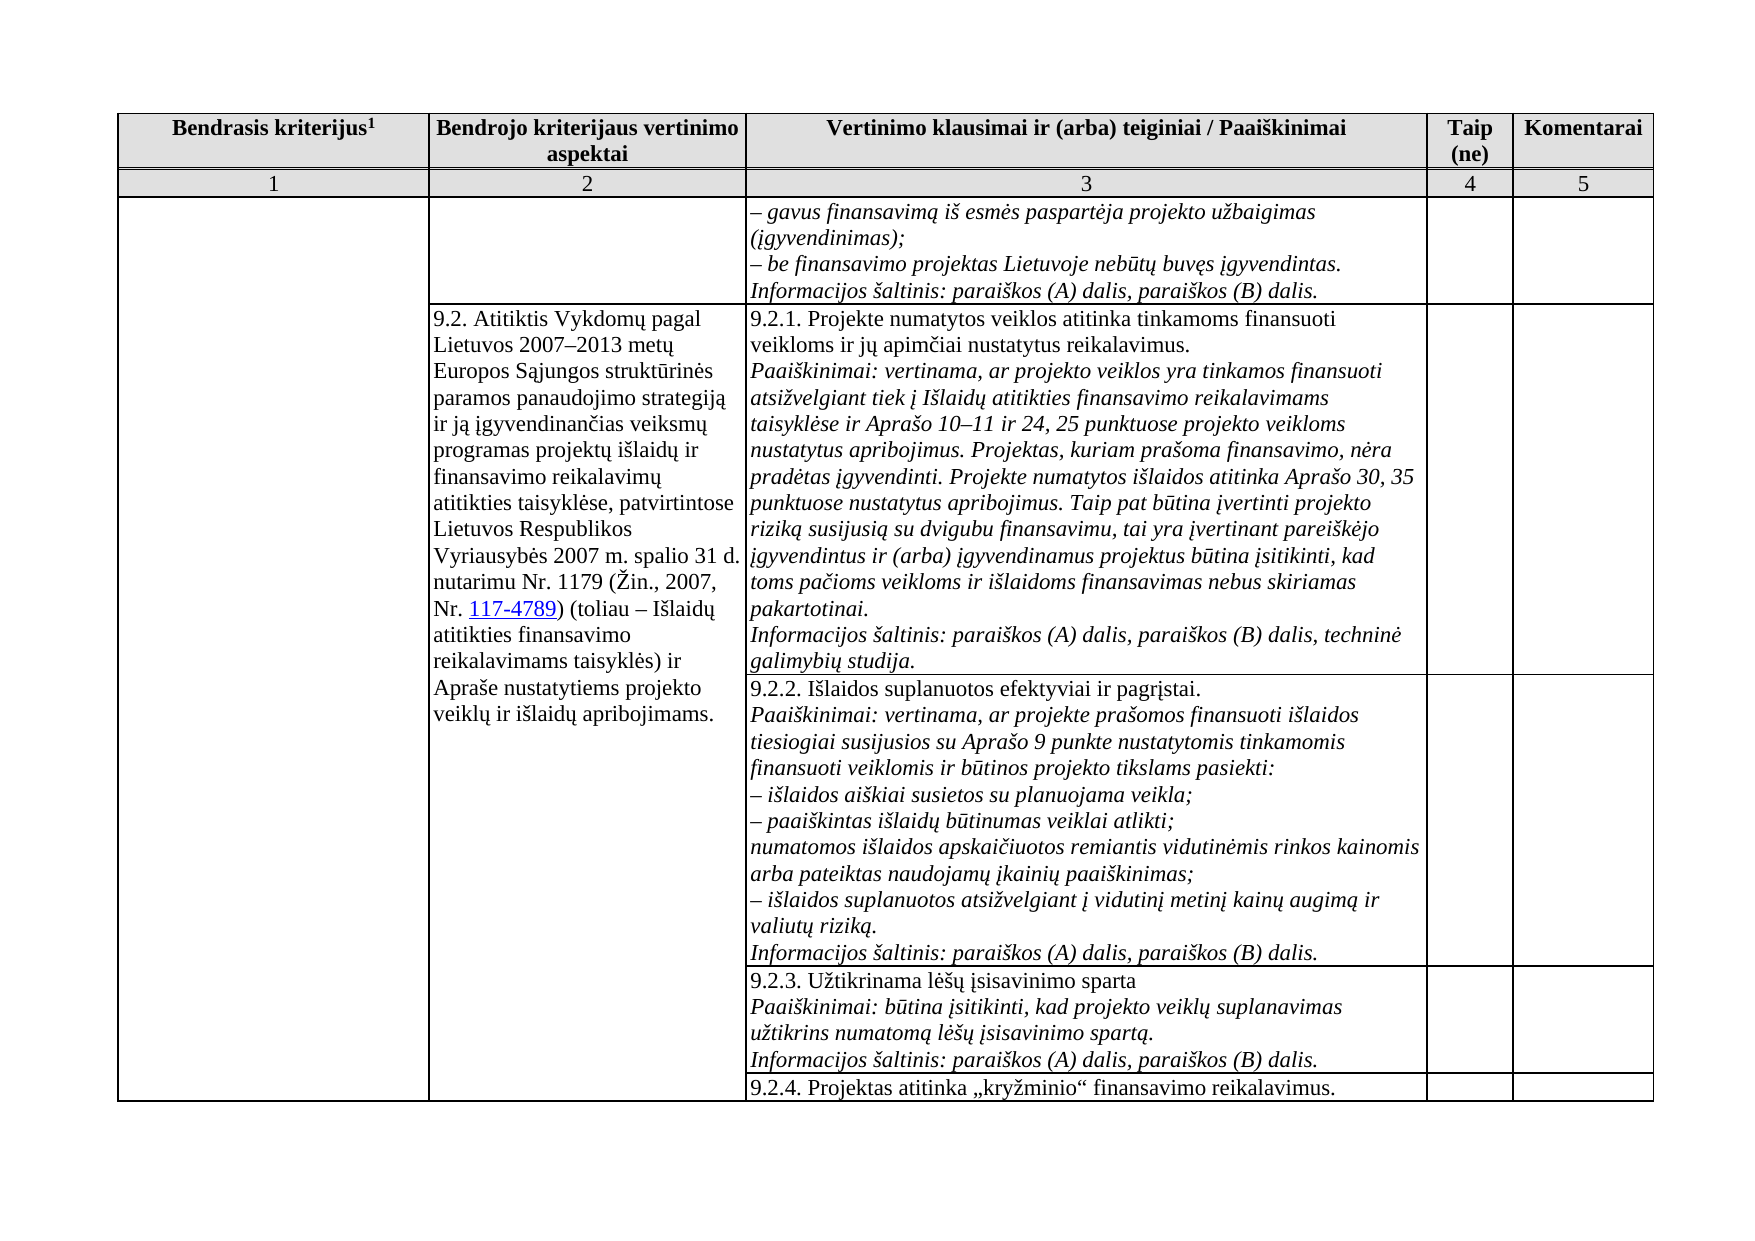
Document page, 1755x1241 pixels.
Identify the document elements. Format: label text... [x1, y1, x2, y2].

table_cell [1514, 967, 1653, 1072]
table_cell 1 [119, 170, 428, 196]
table_header Bendrojo kriterijaus vertinimo aspektai [430, 114, 745, 167]
table_cell 4 [1428, 170, 1512, 196]
table_cell [1428, 198, 1512, 303]
table_cell 9.2.3. Užtikrinama lėšų įsisavinimo sparta Paaiškinimai: būtina įsitikinti, kad projekto veiklų suplanavimas užtikrins numatomą lėšų įsisavinimo spartą. Informacijos šaltinis: paraiškos (A) dalis, paraiškos (B) dalis. [747, 967, 1426, 1072]
table_cell 3 [747, 170, 1426, 196]
table_cell [119, 198, 428, 1100]
table_cell [1514, 1074, 1653, 1100]
table_header Taip (ne) [1428, 114, 1512, 167]
table_header Komentarai [1514, 114, 1653, 167]
table_cell 9.2.4. Projektas atitinka „kryžminio“ finansavimo reikalavimus. [747, 1074, 1426, 1100]
table_cell 5 [1514, 170, 1653, 196]
table_cell [1428, 675, 1512, 965]
table_cell 9.2.2. Išlaidos suplanuotos efektyviai ir pagrįstai. Paaiškinimai: vertinama, ar projekte prašomos finansuoti išlaidos tiesiogiai susijusios su Aprašo 9 punkte nustatytomis tinkamomis finansuoti veiklomis ir būtinos projekto tikslams pasiekti: – išlaidos aiškiai susietos su planuojama veikla; – paaiškintas išlaidų būtinumas veiklai atlikti; numatomos išlaidos apskaičiuotos remiantis vidutinėmis rinkos kainomis arba pateiktas naudojamų įkainių paaiškinimas; – išlaidos suplanuotos atsižvelgiant į vidutinį metinį kainų augimą ir valiutų riziką. Informacijos šaltinis: paraiškos (A) dalis, paraiškos (B) dalis. [747, 675, 1426, 965]
table_cell 9.2. Atitiktis Vykdomų pagal Lietuvos 2007–2013 metų Europos Sąjungos struktūrinės paramos panaudojimo strategiją ir ją įgyvendinančias veiksmų programas projektų išlaidų ir finansavimo reikalavimų atitikties taisyklėse, patvirtintose Lietuvos Respublikos Vyriausybės 2007 m. spalio 31 d. nutarimu Nr. 1179 (Žin., 2007, Nr. 117-4789) (toliau – Išlaidų atitikties finansavimo reikalavimams taisyklės) ir Apraše nustatytiems projekto veiklų ir išlaidų apribojimams. [430, 305, 745, 1100]
table_cell [1428, 305, 1512, 674]
table_cell 2 [430, 170, 745, 196]
table_cell – gavus finansavimą iš esmės paspartėja projekto užbaigimas (įgyvendinimas); – be finansavimo projektas Lietuvoje nebūtų buvęs įgyvendintas. Informacijos šaltinis: paraiškos (A) dalis, paraiškos (B) dalis. [747, 198, 1426, 303]
table_cell [1514, 198, 1653, 303]
table_cell [430, 198, 745, 303]
table_cell [1428, 967, 1512, 1072]
table_header Vertinimo klausimai ir (arba) teiginiai / Paaiškinimai [747, 114, 1426, 167]
table_cell [1514, 305, 1653, 674]
table_cell [1428, 1074, 1512, 1100]
table_cell [1514, 675, 1653, 965]
table_cell 9.2.1. Projekte numatytos veiklos atitinka tinkamoms finansuoti veikloms ir jų apimčiai nustatytus reikalavimus. Paaiškinimai: vertinama, ar projekto veiklos yra tinkamos finansuoti atsižvelgiant tiek į Išlaidų atitikties finansavimo reikalavimams taisyklėse ir Aprašo 10–11 ir 24, 25 punktuose projekto veikloms nustatytus apribojimus. Projektas, kuriam prašoma finansavimo, nėra pradėtas įgyvendinti. Projekte numatytos išlaidos atitinka Aprašo 30, 35 punktuose nustatytus apribojimus. Taip pat būtina įvertinti projekto riziką susijusią su dvigubu finansavimu, tai yra įvertinant pareiškėjo įgyvendintus ir (arba) įgyvendinamus projektus būtina įsitikinti, kad toms pačioms veikloms ir išlaidoms finansavimas nebus skiriamas pakartotinai. Informacijos šaltinis: paraiškos (A) dalis, paraiškos (B) dalis, techninė galimybių studija. [747, 305, 1426, 674]
table_header Bendrasis kriterijus1 [119, 114, 428, 167]
